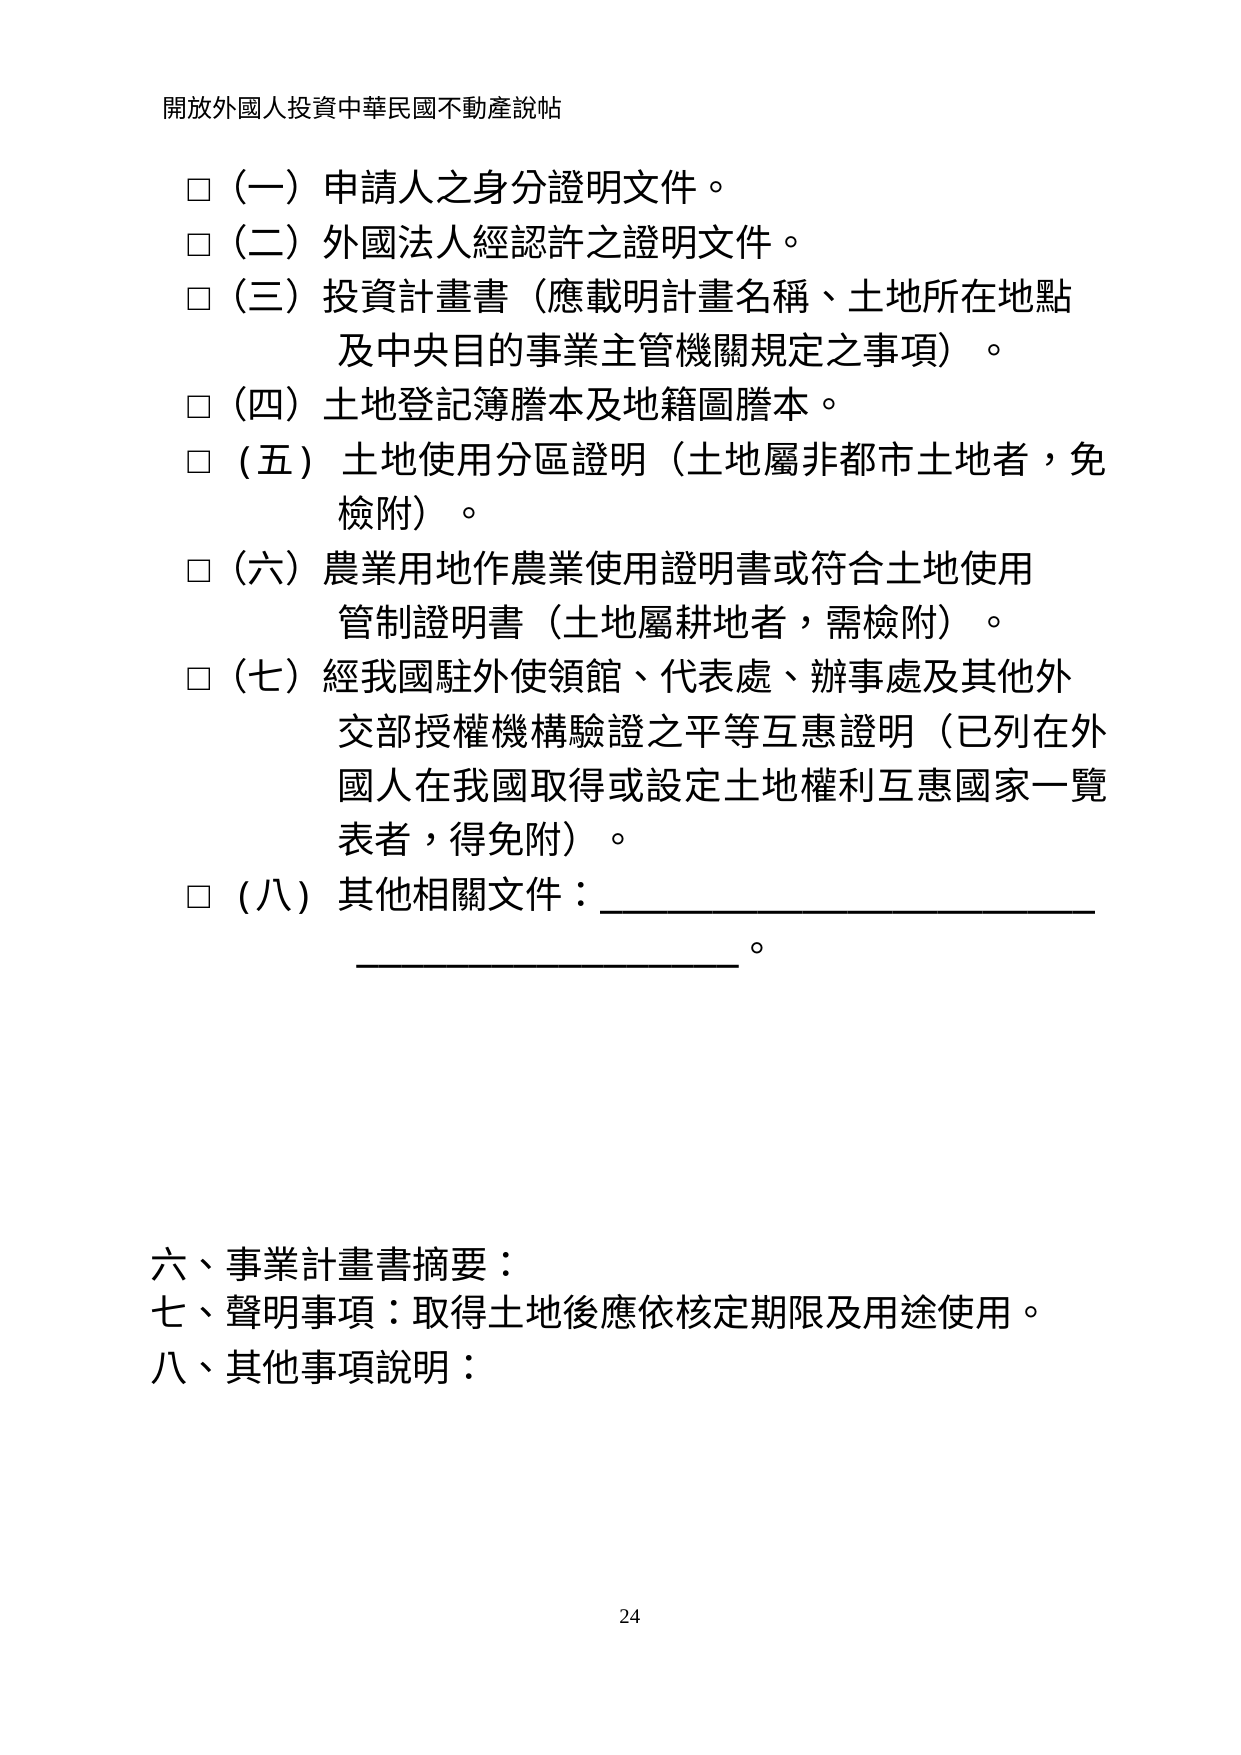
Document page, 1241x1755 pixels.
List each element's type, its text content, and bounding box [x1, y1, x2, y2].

text 管制證明書（土地屬耕地者，需檢附）。 [300, 593, 1109, 647]
text □（二）外國法人經認許之證明文件。 [187, 213, 1128, 267]
text □（三）投資計畫書（應載明計畫名稱、土地所在地點 [150, 267, 1109, 321]
text □（六）農業用地作農業使用證明書或符合土地使用 [187, 539, 1109, 593]
text □ (五) 土地使用分區證明（土地屬非都市土地者，免檢附）。 [187, 430, 1109, 539]
text 及中央目的事業主管機關規定之事項）。 [150, 321, 1109, 375]
text □ (八) 其他相關文件：_______________________________________。 [187, 864, 1109, 973]
text □（七）經我國駐外使領館、代表處、辦事處及其他外 [187, 647, 1109, 702]
text □（四）土地登記簿謄本及地籍圖謄本。 [187, 375, 1109, 430]
text 八、其他事項說明： [150, 1338, 1109, 1392]
text 六、事業計畫書摘要： [150, 1221, 1109, 1283]
text □（一）申請人之身分證明文件。 [187, 158, 1128, 213]
text 七、聲明事項：取得土地後應依核定期限及用途使用。 [150, 1283, 1109, 1338]
text 交部授權機構驗證之平等互惠證明（已列在外國人在我國取得或設定土地權利互惠國家一覽表者，得免附）。 [337, 702, 1109, 864]
